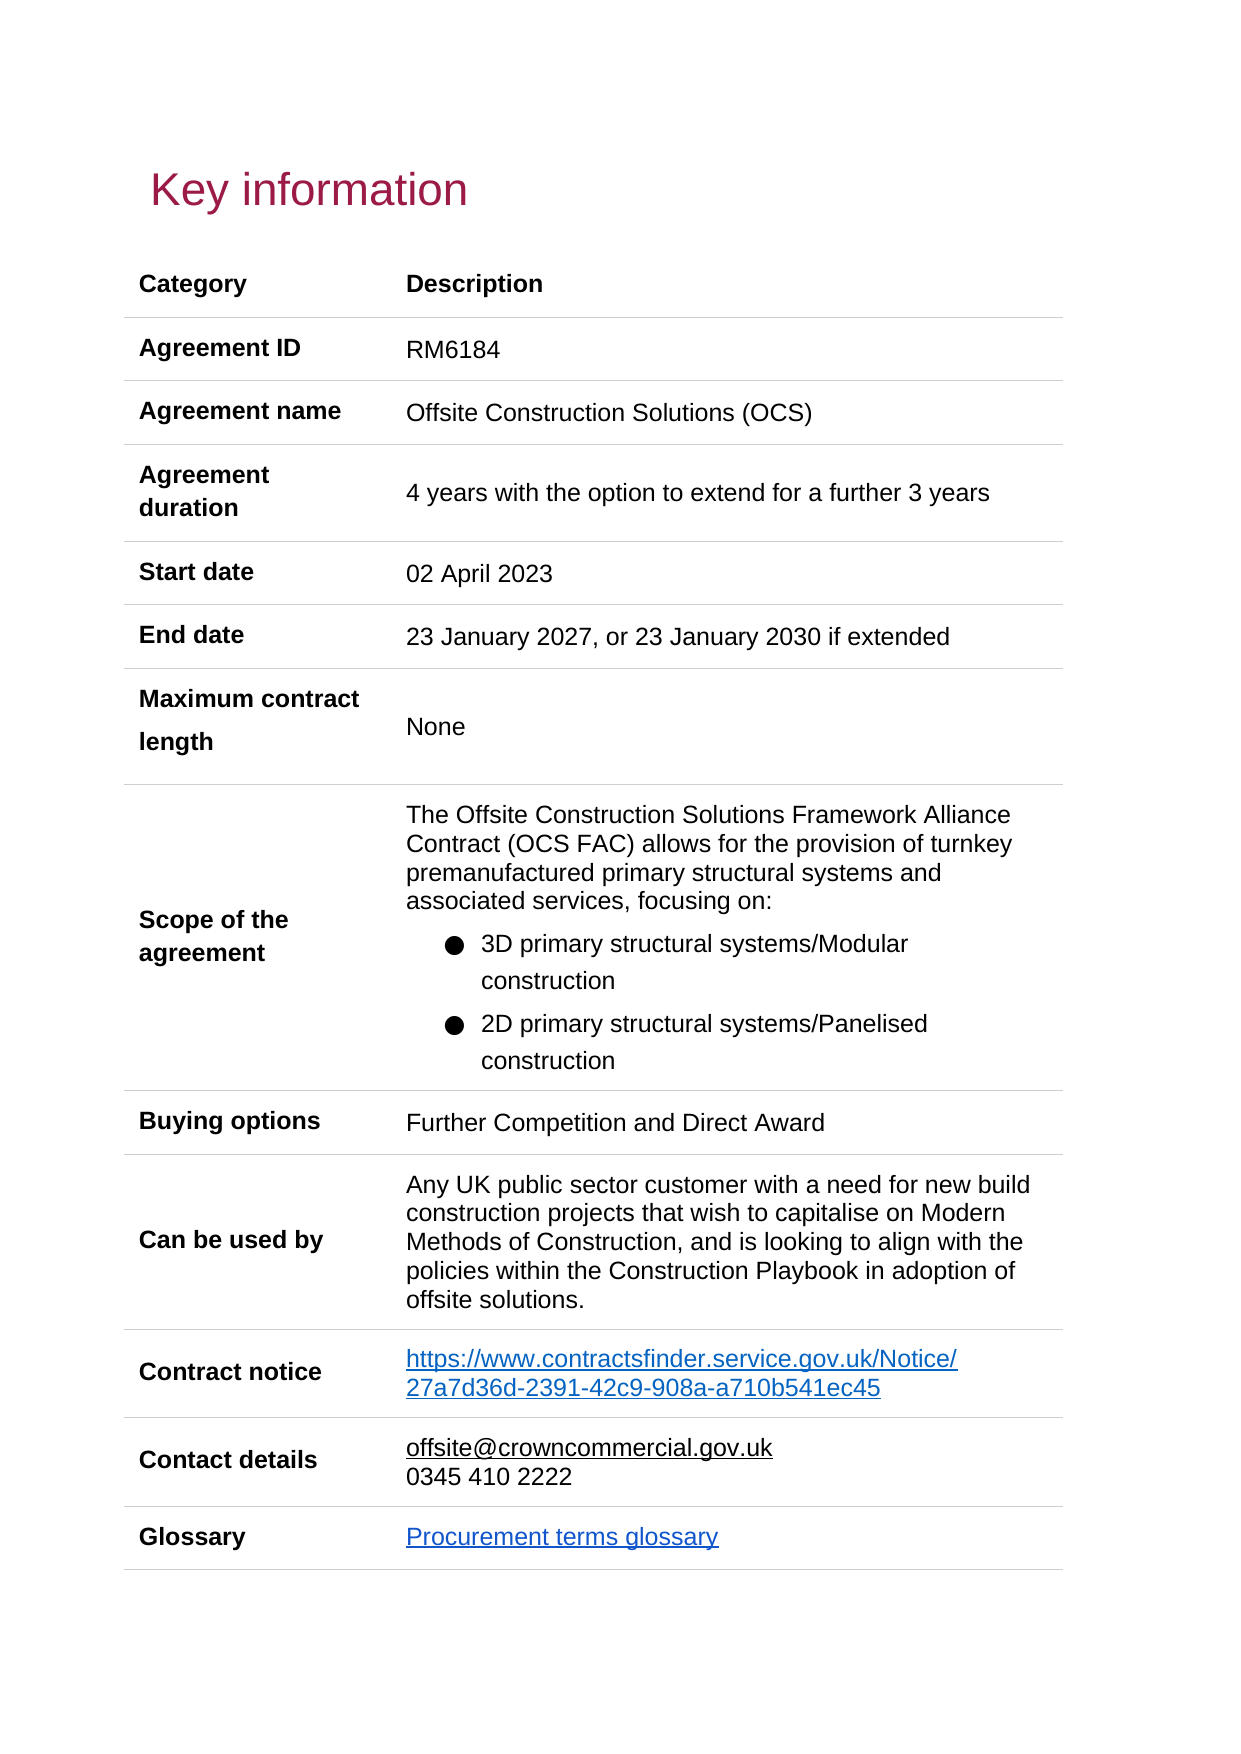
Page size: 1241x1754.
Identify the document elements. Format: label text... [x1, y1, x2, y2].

table_cell The Offsite Construction Solutions Framework Alliance Contract (OCS FAC) allows for the provision of turnkey premanufactured primary structural systems and associated services, focusing on: 3D primary structural systems/Modular construction 2D primary structural systems/Panelised construction [391, 785, 1063, 1090]
table_cell offsite@crowncommercial.gov.uk 0345 410 2222 [391, 1418, 1063, 1506]
table_cell Agreement duration [124, 445, 391, 541]
table_cell 23 January 2027, or 23 January 2030 if extended [391, 605, 1063, 668]
table_cell Contact details [124, 1418, 391, 1506]
table_cell Agreement name [124, 381, 391, 444]
table_cell https://www.contractsfinder.service.gov.uk/Notice/27a7d36d-2391-42c9-908a-a710b541ec45 [391, 1330, 1063, 1417]
table_cell Glossary [124, 1507, 391, 1569]
table_cell Any UK public sector customer with a need for new build construction projects that wish to capitalise on Modern Methods of Construction, and is looking to align with the policies within the Construction Playbook in adoption of offsite solutions. [391, 1155, 1063, 1328]
table_cell 02 April 2023 [391, 542, 1063, 604]
table_cell End date [124, 605, 391, 668]
table_cell Offsite Construction Solutions (OCS) [391, 381, 1063, 444]
table_cell Buying options [124, 1091, 391, 1154]
subtitle Key information [150, 162, 1090, 215]
table_cell Can be used by [124, 1155, 391, 1328]
table_cell None [391, 669, 1063, 784]
table_cell Start date [124, 542, 391, 604]
table_header Description [391, 254, 1063, 317]
table_cell Agreement ID [124, 318, 391, 380]
table_cell Scope of the agreement [124, 785, 391, 1090]
table_cell Procurement terms glossary [391, 1507, 1063, 1569]
table_cell Further Competition and Direct Award [391, 1091, 1063, 1154]
table_cell Contract notice [124, 1330, 391, 1417]
table_header Category [124, 254, 391, 317]
table_cell 4 years with the option to extend for a further 3 years [391, 445, 1063, 541]
table_cell RM6184 [391, 318, 1063, 380]
table_cell Maximum contract length [124, 669, 391, 784]
